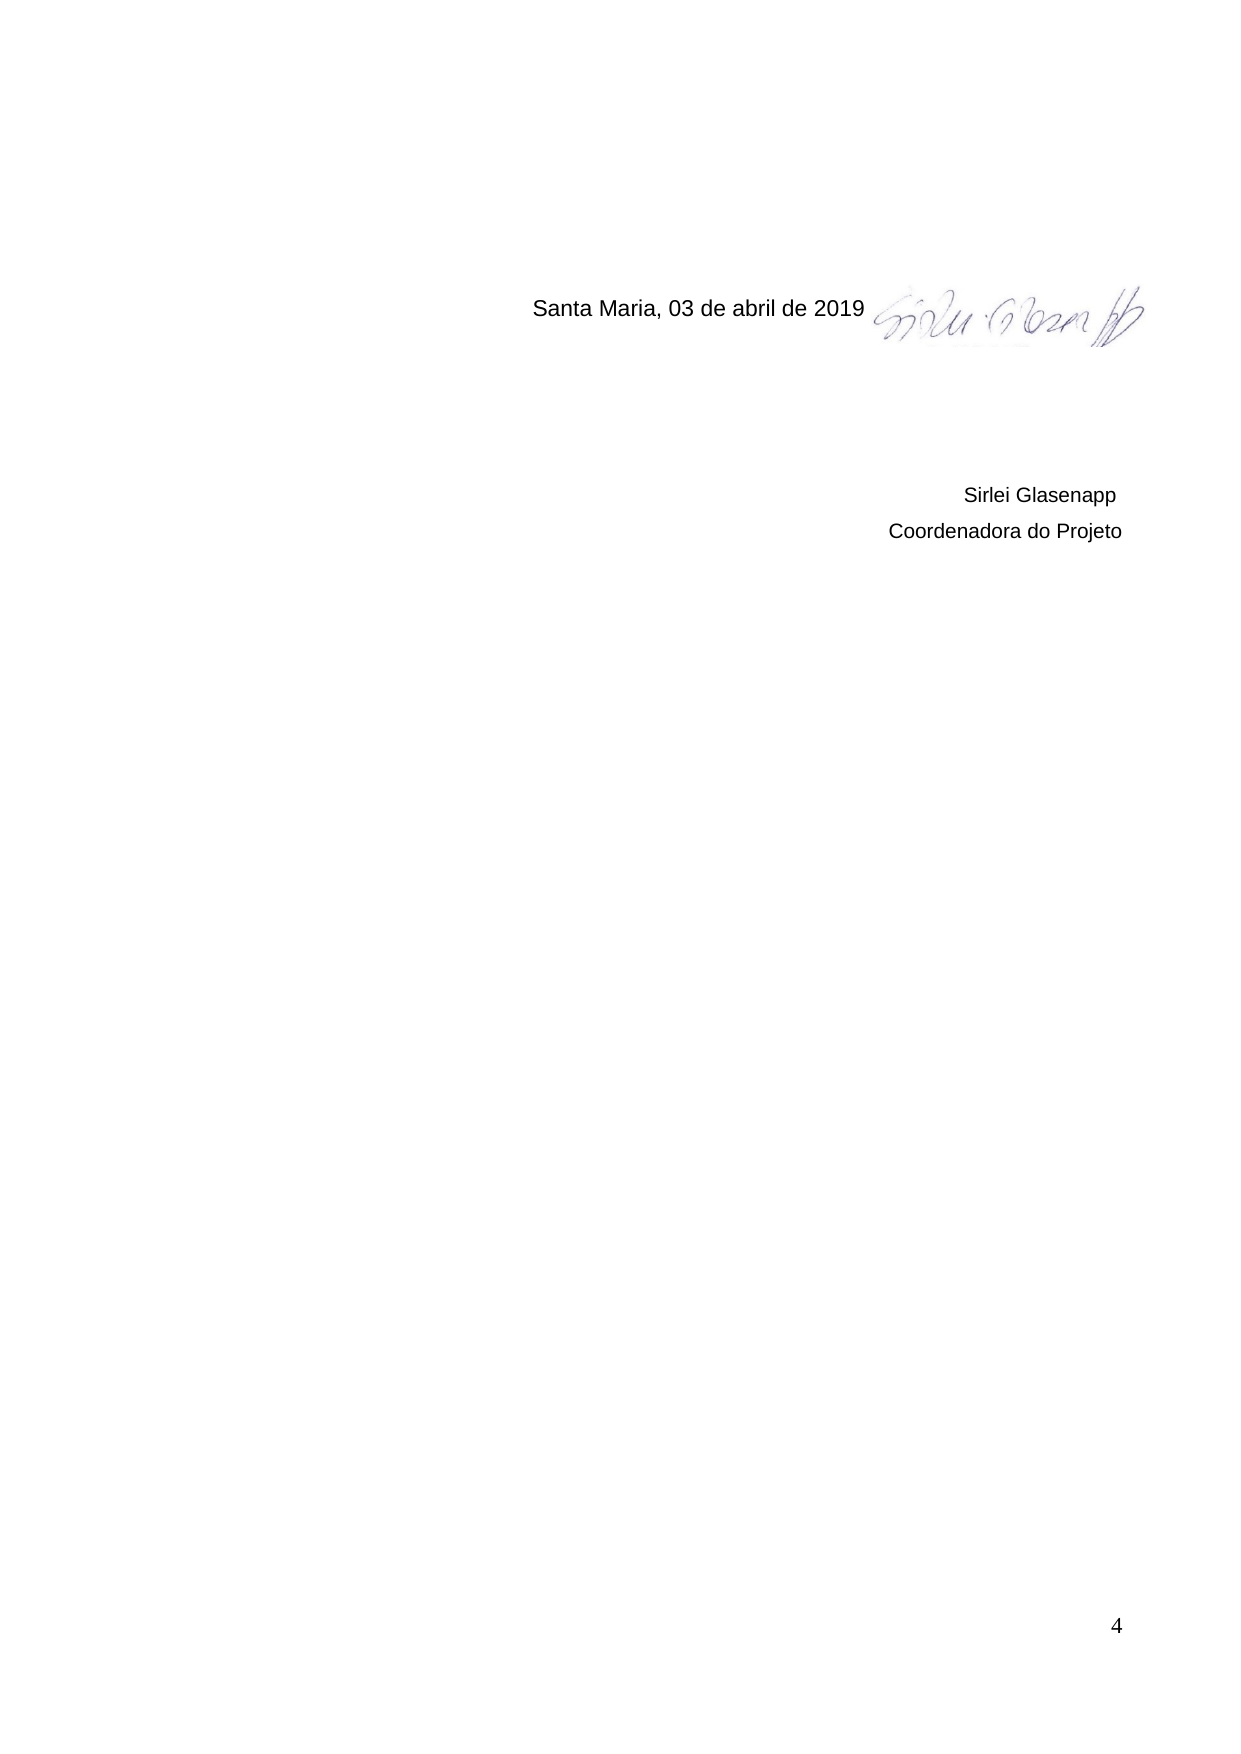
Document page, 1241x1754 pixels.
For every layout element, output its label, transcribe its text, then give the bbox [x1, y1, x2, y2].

text Santa Maria, 03 de abril de 2019 [118, 295, 871, 321]
text Coordenadora do Projeto [118, 519, 1122, 543]
text Sirlei Glasenapp [118, 482, 1122, 506]
